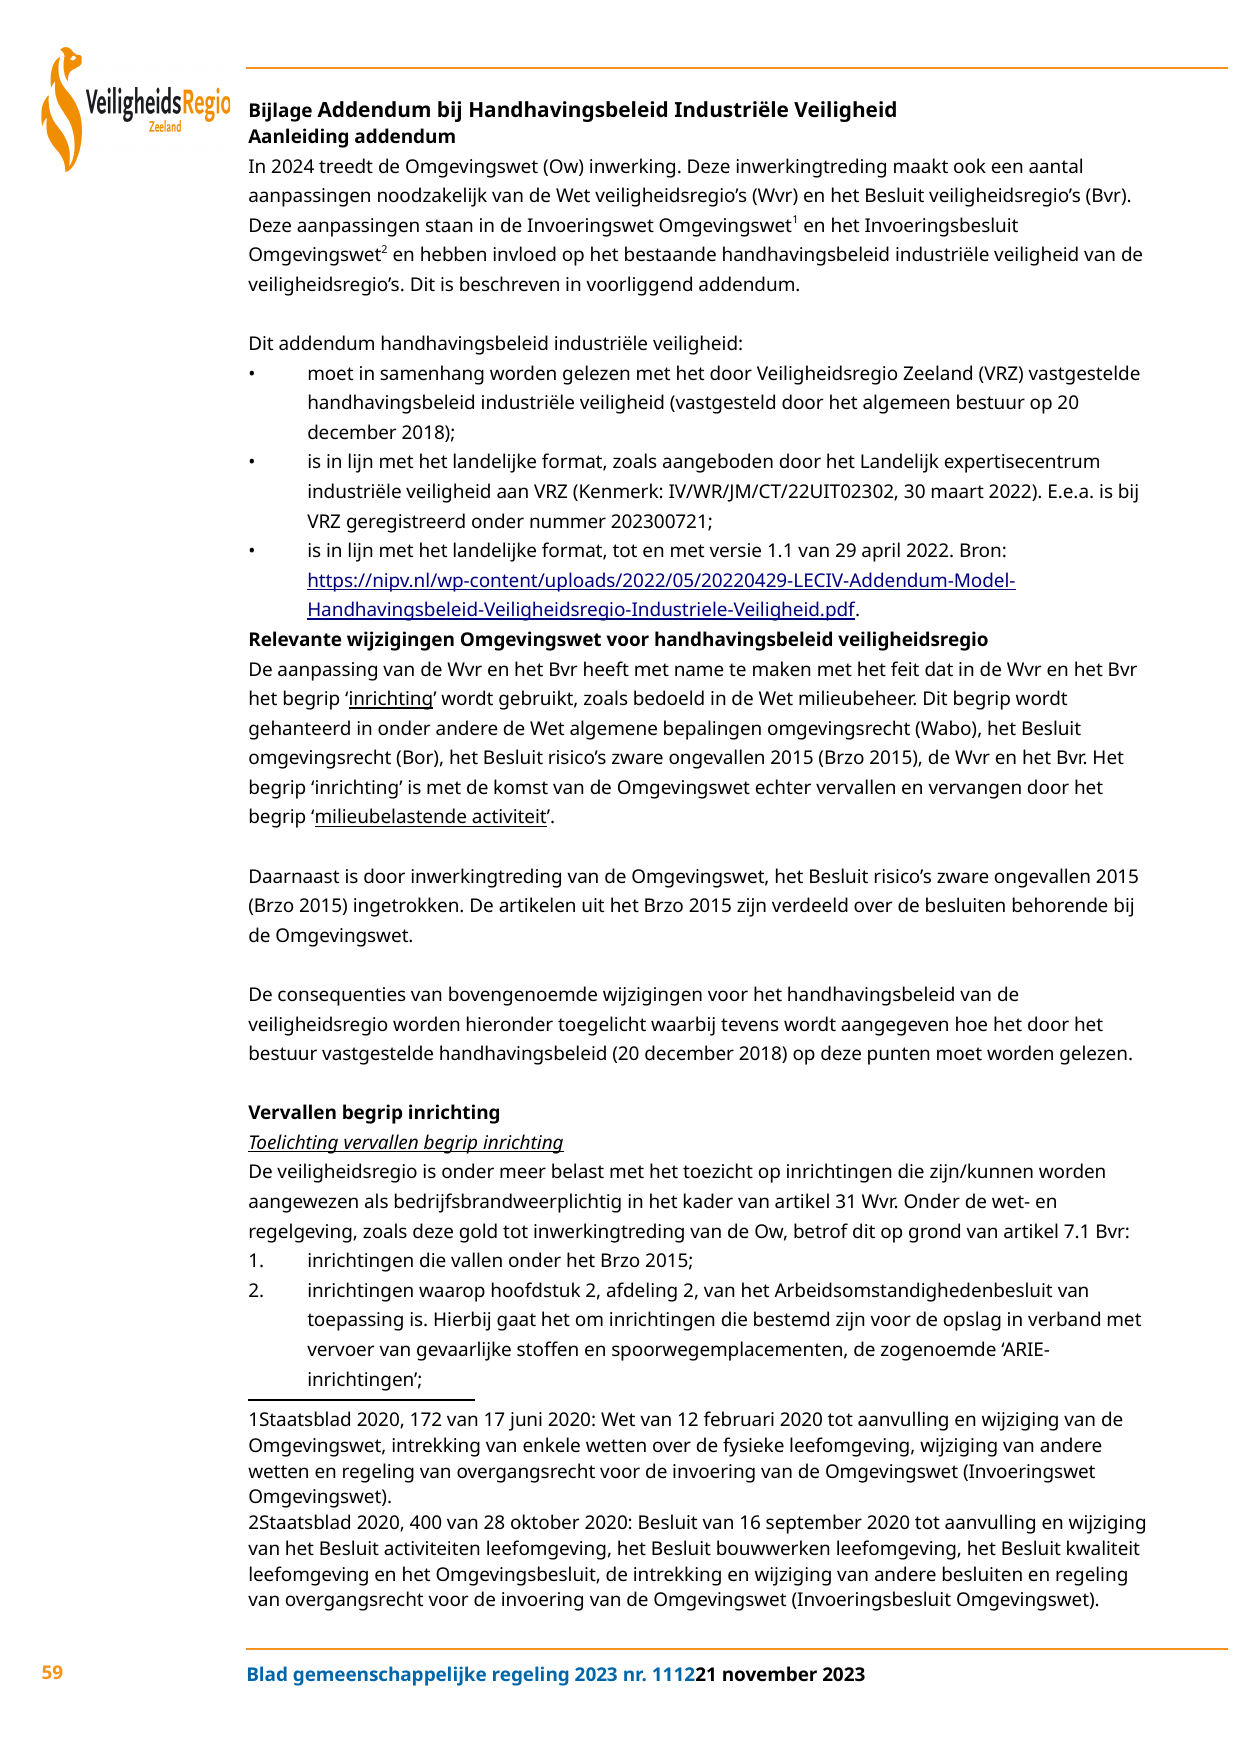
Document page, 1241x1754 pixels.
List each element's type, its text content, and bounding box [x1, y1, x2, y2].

text Staatsblad 2020, 400 van 28 oktober 2020: Besluit van 16 september 2020 tot aanvulling en wijziging van het Besluit activiteiten leefomgeving, het Besluit bouwwerken leefomgeving, het Besluit kwaliteit leefomgeving en het Omgevingsbesluit, de intrekking en wijziging van andere besluiten en regeling van overgangsrecht voor de invoering van de Omgevingswet (Invoeringsbesluit Omgevingswet). [248, 1509, 1152, 1612]
text Staatsblad 2020, 172 van 17 juni 2020: Wet van 12 februari 2020 tot aanvulling en wijziging van de Omgevingswet, intrekking van enkele wetten over de fysieke leefomgeving, wijziging van andere wetten en regeling van overgangsrecht voor de invoering van de Omgevingswet (Invoeringswet Omgevingswet). [248, 1406, 1152, 1509]
text In 2024 treedt de Omgevingswet (Ow) inwerking. Deze inwerkingtreding maakt ook een aantal aanpassingen noodzakelijk van de Wet veiligheidsregio’s (Wvr) en het Besluit veiligheidsregio’s (Bvr). Deze aanpassingen staan in de Invoeringswet Omgevingswet en het Invoeringsbesluit Omgevingswet en hebben invloed op het bestaande handhavingsbeleid industriële veiligheid van de veiligheidsregio’s. Dit is beschreven in voorliggend addendum. [248, 153, 1152, 297]
text De veiligheidsregio is onder meer belast met het toezicht op inrichtingen die zijn/kunnen worden aangewezen als bedrijfsbrandweerplichtig in het kader van artikel 31 Wvr. Onder de wet- en regelgeving, zoals deze gold tot inwerkingtreding van de Ow, betrof dit op grond van artikel 7.1 Bvr: [248, 1159, 1152, 1244]
list is in lijn met het landelijke format, zoals aangeboden door het Landelijk expertisecentrum industriële veiligheid aan VRZ (Kenmerk: IV/WR/JM/CT/22UIT02302, 30 maart 2022). E.e.a. is bij VRZ geregistreerd onder nummer 202300721; [248, 449, 1152, 534]
list inrichtingen waarop hoofdstuk 2, afdeling 2, van het Arbeidsomstandighedenbesluit van toepassing is. Hierbij gaat het om inrichtingen die bestemd zijn voor de opslag in verband met vervoer van gevaarlijke stoffen en spoorwegemplacementen, de zogenoemde ‘ARIE-inrichtingen’; [248, 1277, 1152, 1392]
list is in lijn met het landelijke format, tot en met versie 1.1 van 29 april 2022. Bron: https://nipv.nl/wp-content/uploads/2022/05/20220429-LECIV-Addendum-Model-Handhavingsbeleid-Veiligheidsregio-Industriele-Veiligheid.pdf. [248, 537, 1152, 622]
text Dit addendum handhavingsbeleid industriële veiligheid: [248, 330, 1152, 356]
text Relevante wijzigingen Omgevingswet voor handhavingsbeleid veiligheidsregio [248, 626, 1152, 652]
list inrichtingen die vallen onder het Brzo 2015; [248, 1247, 1152, 1273]
text De aanpassing van de Wvr en het Bvr heeft met name te maken met het feit dat in de Wvr en het Bvr het begrip ‘inrichting’ wordt gebruikt, zoals bedoeld in de Wet milieubeheer. Dit begrip wordt gehanteerd in onder andere de Wet algemene bepalingen omgevingsrecht (Wabo), het Besluit omgevingsrecht (Bor), het Besluit risico’s zware ongevallen 2015 (Brzo 2015), de Wvr en het Bvr. Het begrip ‘inrichting’ is met de komst van de Omgevingswet echter vervallen en vervangen door het begrip ‘milieubelastende activiteit’. [248, 656, 1152, 829]
text Daarnaast is door inwerkingtreding van de Omgevingswet, het Besluit risico’s zware ongevallen 2015 (Brzo 2015) ingetrokken. De artikelen uit het Brzo 2015 zijn verdeeld over de besluiten behorende bij de Omgevingswet. [248, 863, 1152, 948]
list moet in samenhang worden gelezen met het door Veiligheidsregio Zeeland (VRZ) vastgestelde handhavingsbeleid industriële veiligheid (vastgesteld door het algemeen bestuur op 20 december 2018); [248, 360, 1152, 445]
text Bijlage Addendum bij Handhavingsbeleid Industriële Veiligheid [248, 95, 1152, 123]
text Vervallen begrip inrichting [248, 1099, 1152, 1125]
text Toelichting vervallen begrip inrichting [248, 1129, 1152, 1155]
picture [41, 47, 231, 172]
text Aanleiding addendum [248, 123, 1152, 149]
text De consequenties van bovengenoemde wijzigingen voor het handhavingsbeleid van de veiligheidsregio worden hieronder toegelicht waarbij tevens wordt aangegeven hoe het door het bestuur vastgestelde handhavingsbeleid (20 december 2018) op deze punten moet worden gelezen. [248, 981, 1152, 1066]
